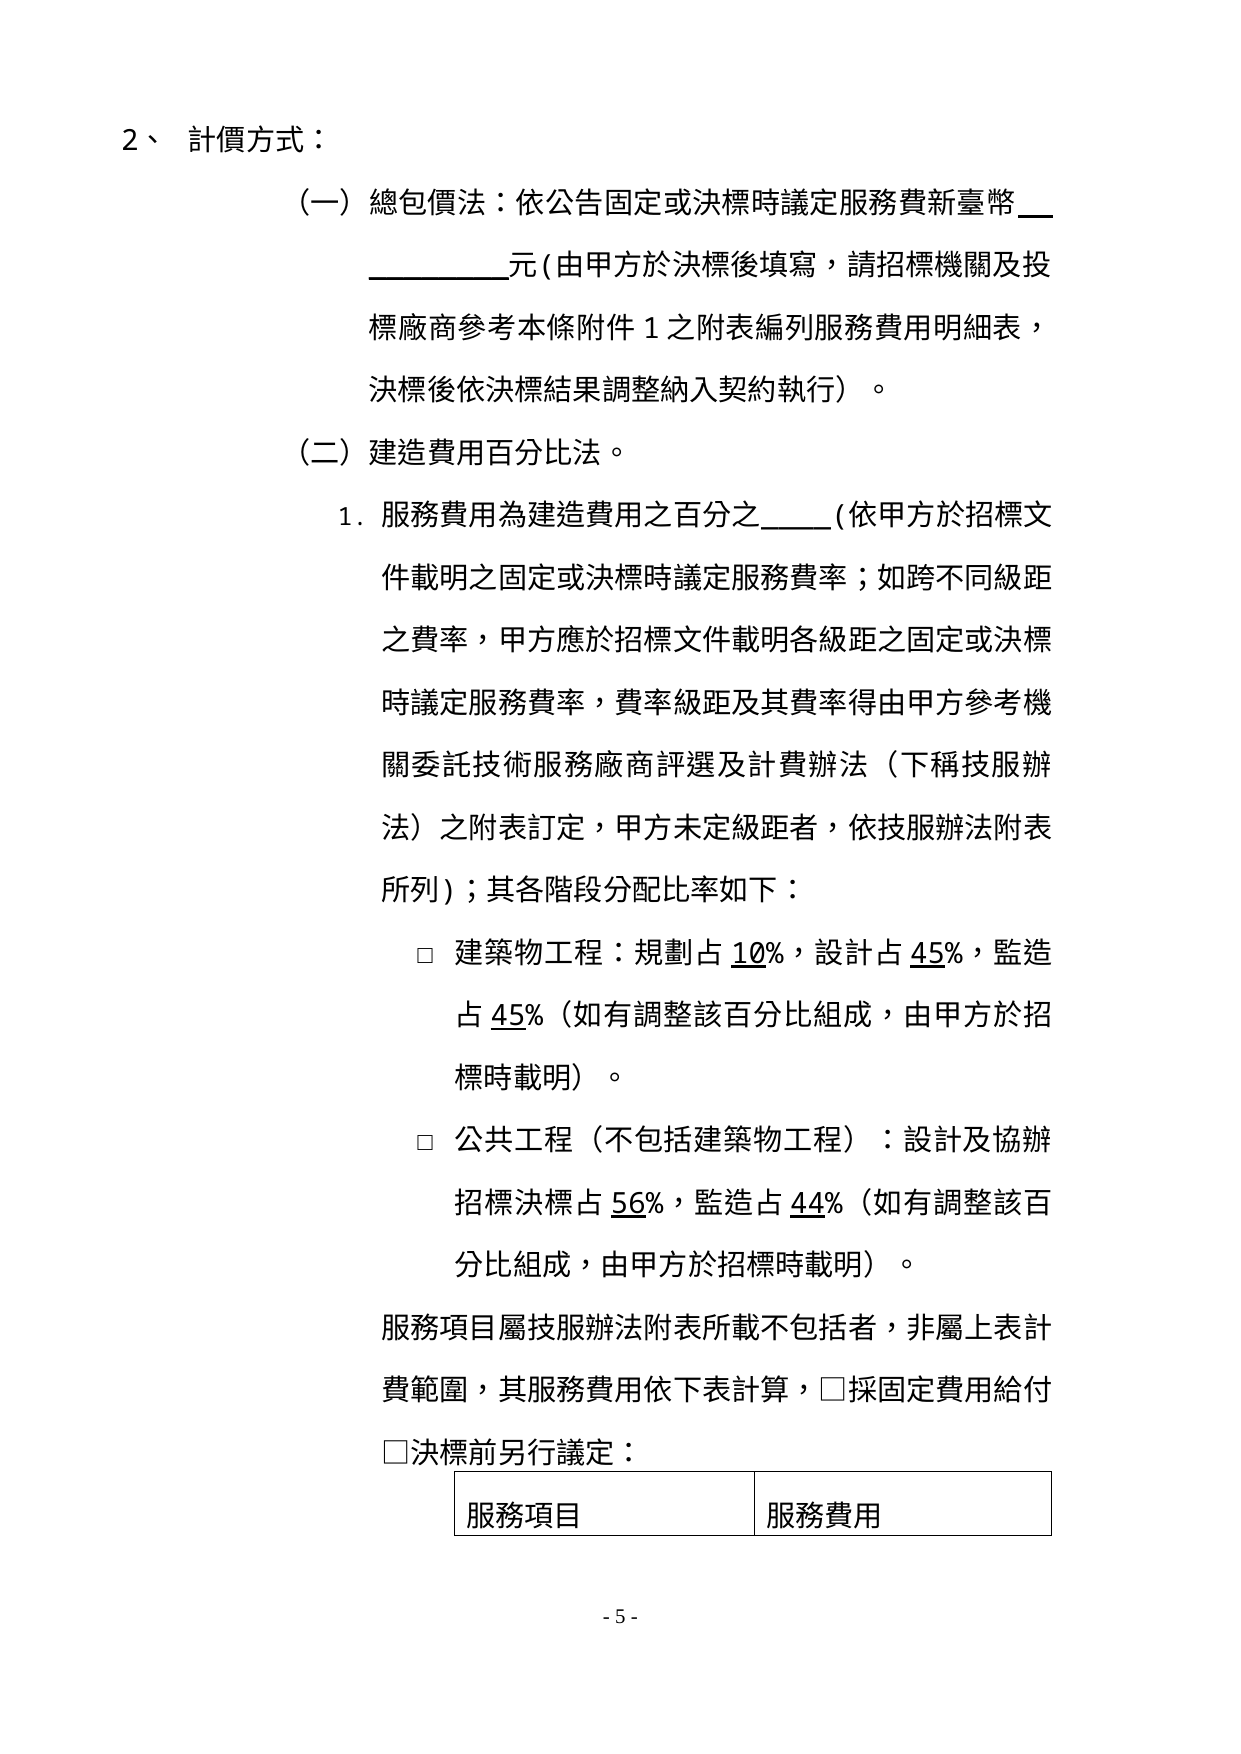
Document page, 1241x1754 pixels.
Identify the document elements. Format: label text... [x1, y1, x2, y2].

table_header 服務費用 [755, 1472, 1051, 1535]
list 服務費用為建造費用之百分之____(依甲方於招標文件載明之固定或決標時議定服務費率；如跨不同級距之費率，甲方應於招標文件載明各級距之固定或決標時議定服務費率，費率級距及其費率得由甲方參考機關委託技術服務廠商評選及計費辦法（下稱技服辦法）之附表訂定，甲方未定級距者，依技服辦法附表所列)；其各階段分配比率如下： [337, 471, 1053, 909]
list 公共工程（不包括建築物工程）：設計及協辦招標決標占56%，監造占44%（如有調整該百分比組成，由甲方於招標時載明）。 [417, 1096, 1053, 1284]
text 服務項目屬技服辦法附表所載不包括者，非屬上表計費範圍，其服務費用依下表計算，□採固定費用給付□決標前另行議定： [381, 1284, 1053, 1471]
list 計價方式： [121, 96, 1053, 159]
table_header 服務項目 [455, 1472, 754, 1535]
text （二）建造費用百分比法。 [281, 409, 1053, 471]
text （一）總包價法：依公告固定或決標時議定服務費新臺幣__________元(由甲方於決標後填寫，請招標機關及投標廠商參考本條附件1之附表編列服務費用明細表，決標後依決標結果調整納入契約執行）。 [281, 159, 1053, 409]
list 建築物工程：規劃占10%，設計占45%，監造占45%（如有調整該百分比組成，由甲方於招標時載明）。 [417, 909, 1053, 1096]
